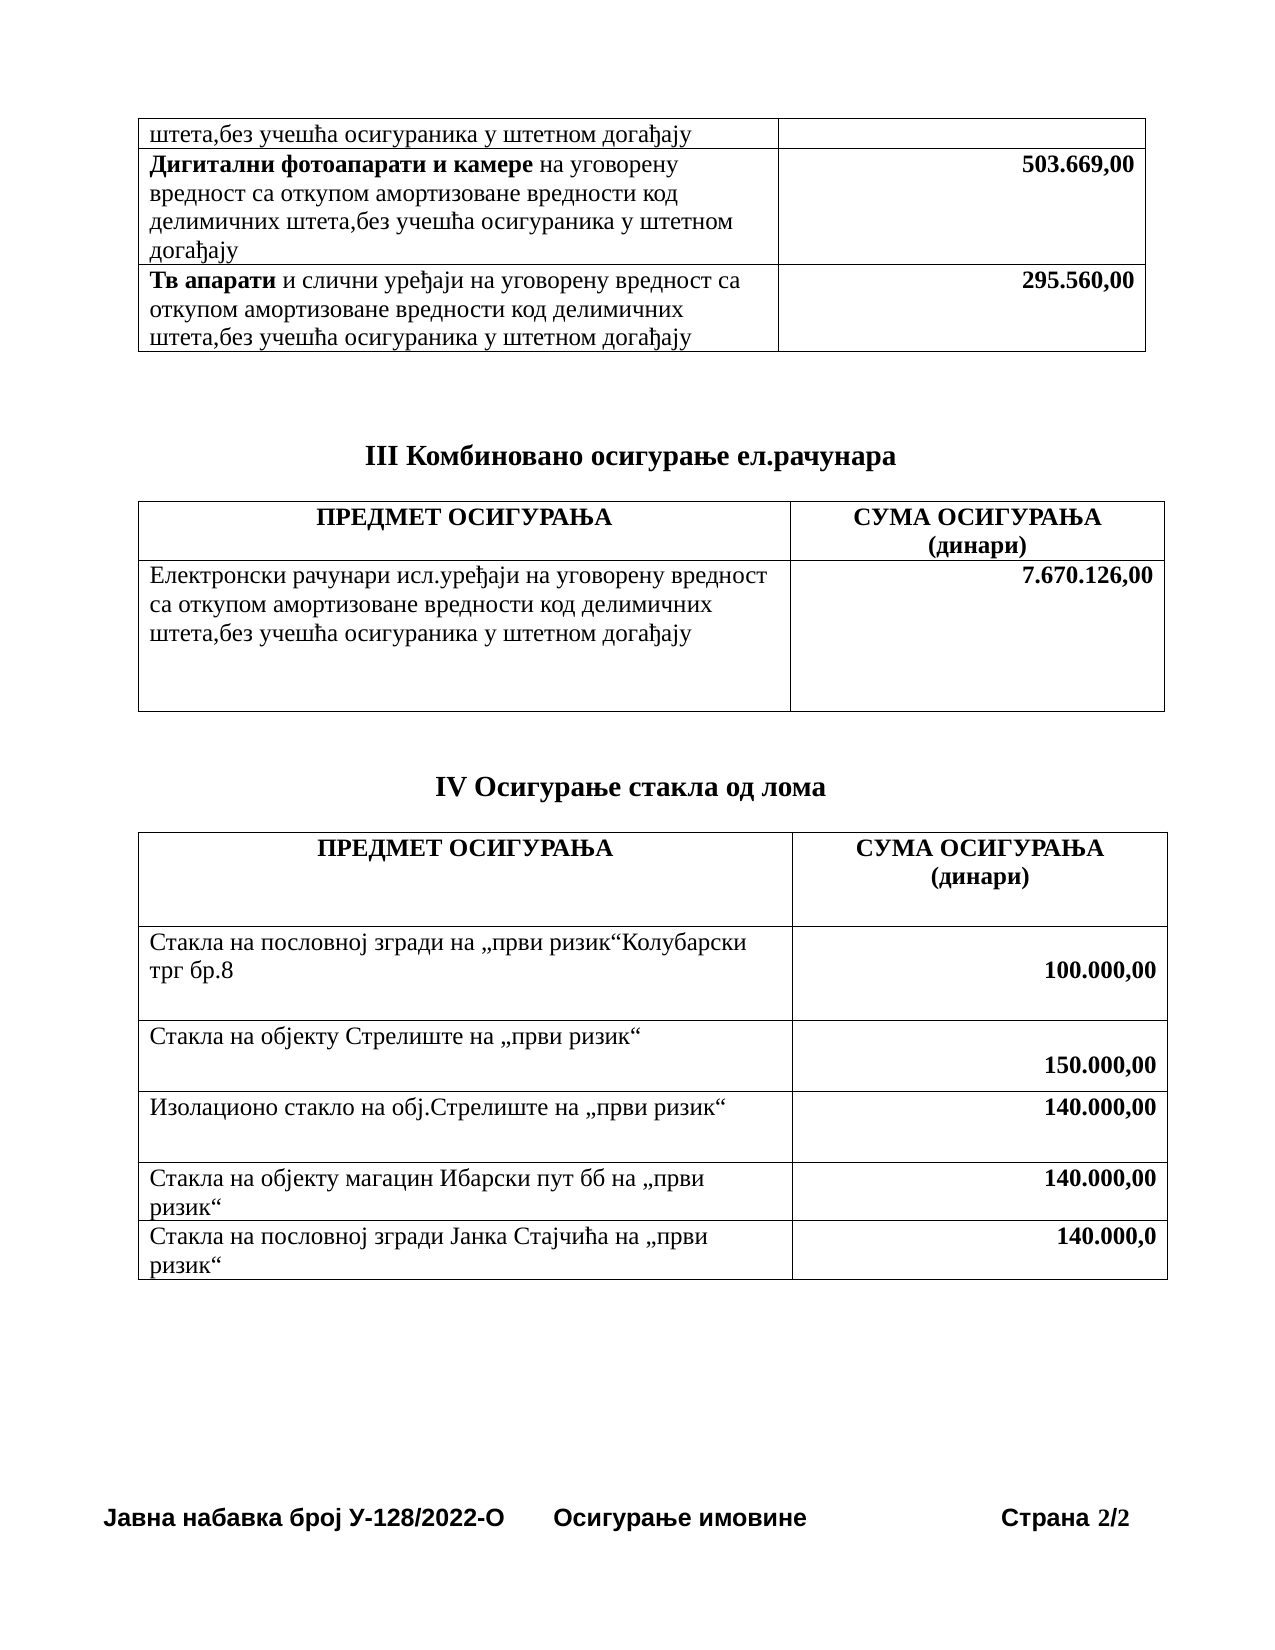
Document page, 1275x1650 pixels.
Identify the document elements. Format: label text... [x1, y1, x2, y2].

table_cell 100.000,00 [793, 927, 1167, 1020]
table_cell Дигитални фотоапарати и камере на уговорену вредност са откупом амортизоване вредности код делимичних штета,без учешћа осигураника у штетном догађају [139, 149, 778, 264]
table_cell 140.000,00 [793, 1163, 1167, 1220]
table_header ПРЕДМЕТ ОСИГУРАЊА [139, 502, 790, 559]
table_cell Изолационо стакло на обј.Стрелиште на „први ризик“ [139, 1092, 792, 1162]
table_cell Тв апарати и слични уређаји на уговорену вредност са откупом амортизоване вредности код делимичних штета,без учешћа осигураника у штетном догађају [139, 265, 778, 351]
table_cell Стакла на пословној згради на „први ризик“Колубарски трг бр.8 [139, 927, 792, 1020]
text IV Осигурање стакла од лома [103, 769, 1158, 803]
table_cell штета,без учешћа осигураника у штетном догађају [139, 119, 778, 148]
table_header СУМА ОСИГУРАЊА (динари) [793, 833, 1167, 926]
table_cell 7.670.126,00 [791, 561, 1164, 711]
table_header ПРЕДМЕТ ОСИГУРАЊА [139, 833, 792, 926]
table_cell [779, 119, 1145, 148]
table_cell 503.669,00 [779, 149, 1145, 264]
table_cell 140.000,00 [793, 1092, 1167, 1162]
table_cell Стакла на објекту Стрелиште на „први ризик“ [139, 1021, 792, 1091]
text III Комбиновано осигурање ел.рачунара [103, 438, 1158, 472]
table_header СУМА ОСИГУРАЊА (динари) [791, 502, 1164, 559]
table_cell Стакла на објекту магацин Ибарски пут бб на „први ризик“ [139, 1163, 792, 1220]
table_cell Стакла на пословној згради Јанка Стајчића на „први ризик“ [139, 1221, 792, 1279]
table_cell 150.000,00 [793, 1021, 1167, 1091]
table_cell Електронски рачунари исл.уређаји на уговорену вредност са откупом амортизоване вредности код делимичних штета,без учешћа осигураника у штетном догађају [139, 561, 790, 711]
table_cell 295.560,00 [779, 265, 1145, 351]
table_cell 140.000,0 [793, 1221, 1167, 1279]
